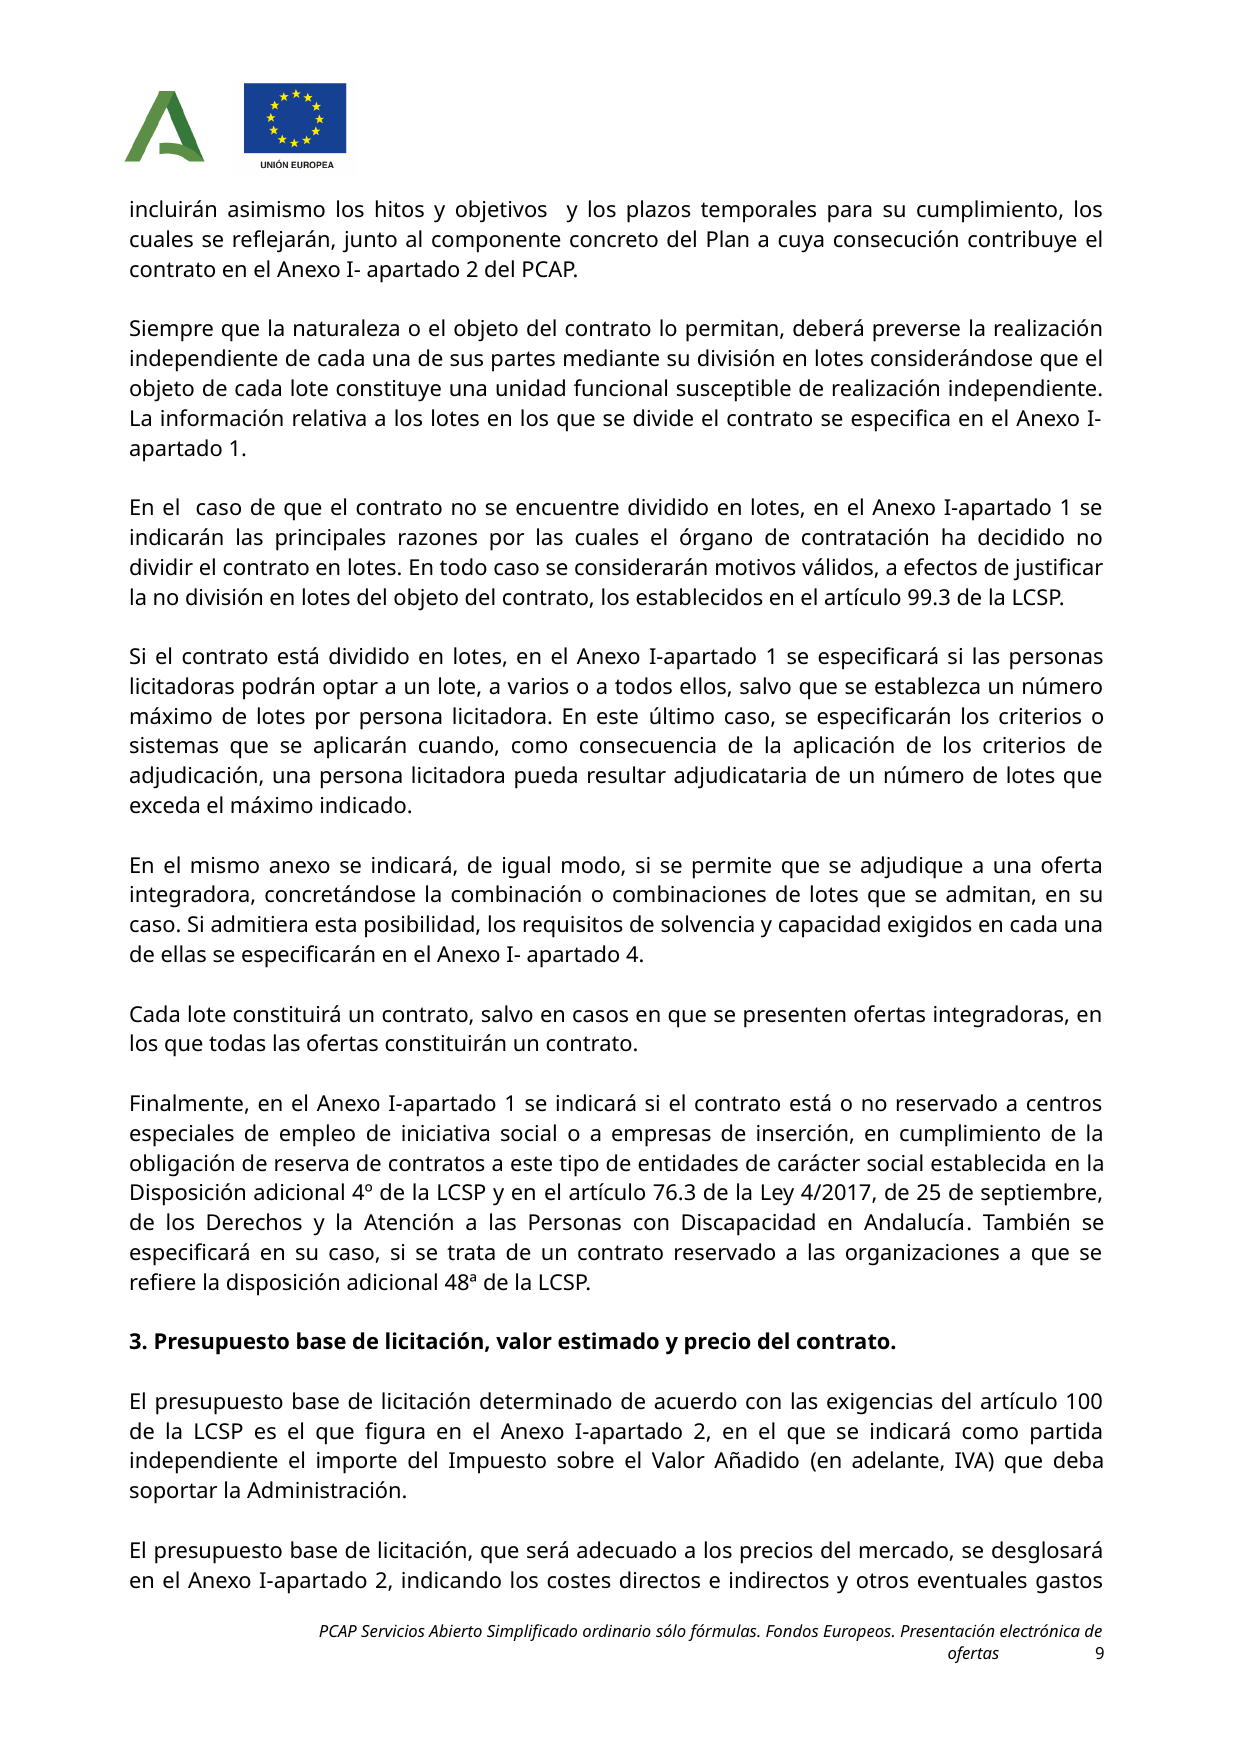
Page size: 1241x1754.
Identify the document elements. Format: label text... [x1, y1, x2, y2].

text Finalmente, en el Anexo I-apartado 1 se indicará si el contrato está o no reservado a centros especiales de empleo de iniciativa social o a empresas de inserción, en cumplimiento de la obligación de reserva de contratos a este tipo de entidades de carácter social establecida en la Disposición adicional 4º de la LCSP y en el artículo 76.3 de la Ley 4/2017, de 25 de septiembre, de los Derechos y la Atención a las Personas con Discapacidad en Andalucía. También se especificará en su caso, si se trata de un contrato reservado a las organizaciones a que se refiere la disposición adicional 48ª de la LCSP. [129, 1088, 1104, 1297]
text 3. Presupuesto base de licitación, valor estimado y precio del contrato. [129, 1326, 1104, 1356]
picture [232, 78, 358, 176]
text Cada lote constituirá un contrato, salvo en casos en que se presenten ofertas integradoras, en los que todas las ofertas constituirán un contrato. [129, 999, 1104, 1058]
text En el mismo anexo se indicará, de igual modo, si se permite que se adjudique a una oferta integradora, concretándose la combinación o combinaciones de lotes que se admitan, en su caso. Si admitiera esta posibilidad, los requisitos de solvencia y capacidad exigidos en cada una de ellas se especificarán en el Anexo I- apartado 4. [129, 850, 1104, 969]
text Si el contrato está dividido en lotes, en el Anexo I-apartado 1 se especificará si las personas licitadoras podrán optar a un lote, a varios o a todos ellos, salvo que se establezca un número máximo de lotes por persona licitadora. En este último caso, se especificarán los criterios o sistemas que se aplicarán cuando, como consecuencia de la aplicación de los criterios de adjudicación, una persona licitadora pueda resultar adjudicataria de un número de lotes que exceda el máximo indicado. [129, 641, 1104, 820]
text El presupuesto base de licitación, que será adecuado a los precios del mercado, se desglosará en el Anexo I-apartado 2, indicando los costes directos e indirectos y otros eventuales gastos [129, 1535, 1104, 1594]
picture [120, 86, 209, 166]
text incluirán asimismo los hitos y objetivos y los plazos temporales para su cumplimiento, los cuales se reflejarán, junto al componente concreto del Plan a cuya consecución contribuye el contrato en el Anexo I- apartado 2 del PCAP. [129, 194, 1104, 284]
text En el caso de que el contrato no se encuentre dividido en lotes, en el Anexo I-apartado 1 se indicarán las principales razones por las cuales el órgano de contratación ha decidido no dividir el contrato en lotes. En todo caso se considerarán motivos válidos, a efectos de justificar la no división en lotes del objeto del contrato, los establecidos en el artículo 99.3 de la LCSP. [129, 492, 1104, 611]
text Siempre que la naturaleza o el objeto del contrato lo permitan, deberá preverse la realización independiente de cada una de sus partes mediante su división en lotes considerándose que el objeto de cada lote constituye una unidad funcional susceptible de realización independiente. La información relativa a los lotes en los que se divide el contrato se especifica en el Anexo I-apartado 1. [129, 313, 1104, 462]
text El presupuesto base de licitación determinado de acuerdo con las exigencias del artículo 100 de la LCSP es el que figura en el Anexo I-apartado 2, en el que se indicará como partida independiente el importe del Impuesto sobre el Valor Añadido (en adelante, IVA) que deba soportar la Administración. [129, 1386, 1104, 1505]
